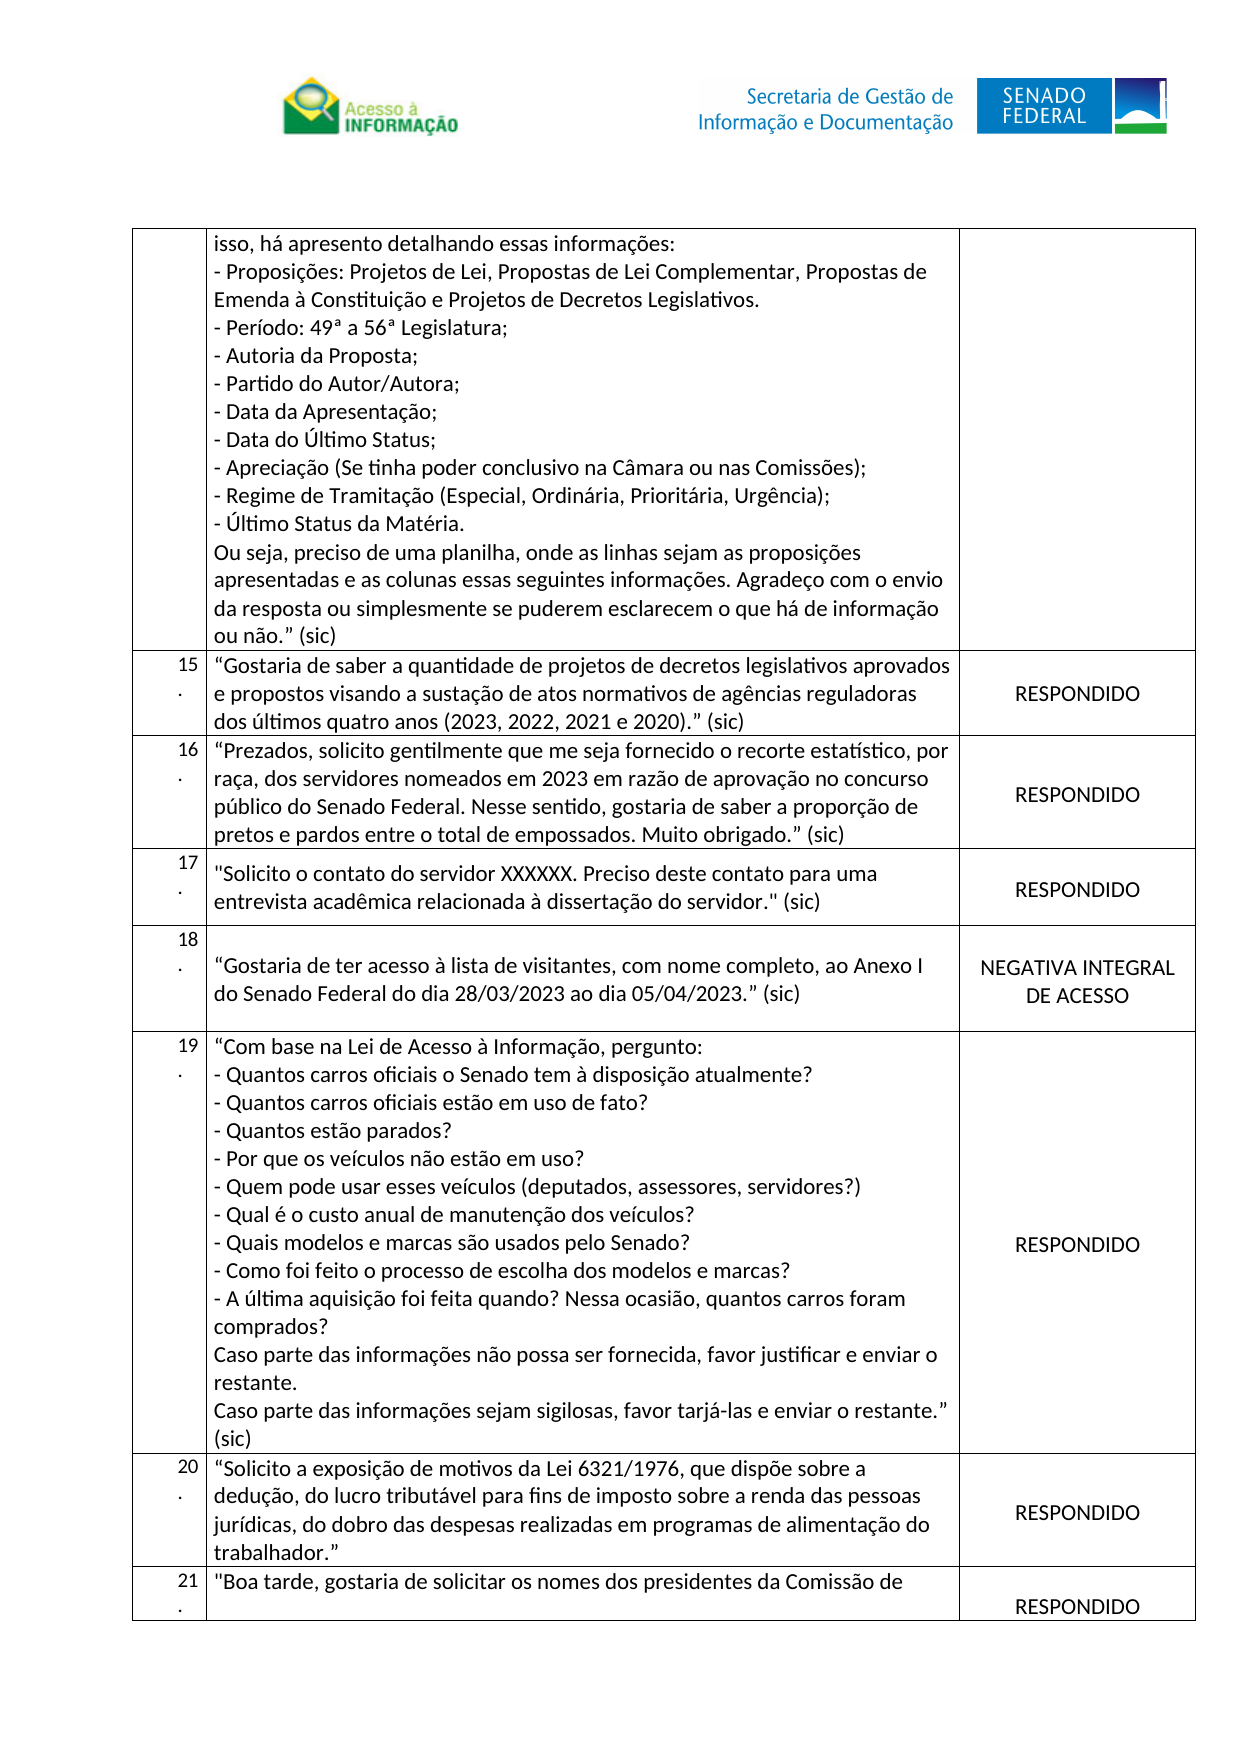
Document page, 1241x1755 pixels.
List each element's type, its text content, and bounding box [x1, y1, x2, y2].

table_cell [133, 229, 206, 650]
table_cell “Com base na Lei de Acesso à Informação, pergunto: - Quantos carros oficiais o Senado tem à disposição atualmente? - Quantos carros oficiais estão em uso de fato? - Quantos estão parados? - Por que os veículos não estão em uso? - Quem pode usar esses veículos (deputados, assessores, servidores?) - Qual é o custo anual de manutenção dos veículos? - Quais modelos e marcas são usados pelo Senado? - Como foi feito o processo de escolha dos modelos e marcas? - A última aquisição foi feita quando? Nessa ocasião, quantos carros foram comprados? Caso parte das informações não possa ser fornecida, favor justificar e enviar o restante. Caso parte das informações sejam sigilosas, favor tarjá-las e enviar o restante.” (sic) [207, 1032, 959, 1453]
table_cell “Prezados, solicito gentilmente que me seja fornecido o recorte estatístico, por raça, dos servidores nomeados em 2023 em razão de aprovação no concurso público do Senado Federal. Nesse sentido, gostaria de saber a proporção de pretos e pardos entre o total de empossados. Muito obrigado.” (sic) [207, 736, 959, 848]
table_cell “Solicito a exposição de motivos da Lei 6321/1976, que dispõe sobre a dedução, do lucro tributável para fins de imposto sobre a renda das pessoas jurídicas, do dobro das despesas realizadas em programas de alimentação do trabalhador.” [207, 1454, 959, 1566]
table_cell [960, 229, 1195, 650]
table_cell isso, há apresento detalhando essas informações: - Proposições: Projetos de Lei, Propostas de Lei Complementar, Propostas de Emenda à Constituição e Projetos de Decretos Legislativos. - Período: 49ª a 56ª Legislatura; - Autoria da Proposta; - Partido do Autor/Autora; - Data da Apresentação; - Data do Último Status; - Apreciação (Se tinha poder conclusivo na Câmara ou nas Comissões); - Regime de Tramitação (Especial, Ordinária, Prioritária, Urgência); - Último Status da Matéria. Ou seja, preciso de uma planilha, onde as linhas sejam as proposições apresentadas e as colunas essas seguintes informações. Agradeço com o envio da resposta ou simplesmente se puderem esclarecem o que há de informação ou não.” (sic) [207, 229, 959, 650]
table_cell [133, 736, 206, 848]
table_cell "Boa tarde, gostaria de solicitar os nomes dos presidentes da Comissão de [207, 1567, 959, 1620]
table_cell “Gostaria de ter acesso à lista de visitantes, com nome completo, ao Anexo I do Senado Federal do dia 28/03/2023 ao dia 05/04/2023.” (sic) [207, 926, 959, 1031]
table_cell [133, 1032, 206, 1453]
table_cell "Solicito o contato do servidor XXXXXX. Preciso deste contato para uma entrevista acadêmica relacionada à dissertação do servidor." (sic) [207, 849, 959, 925]
table_cell [133, 849, 206, 925]
table_cell RESPONDIDO [960, 736, 1195, 848]
table_cell RESPONDIDO [960, 1454, 1195, 1566]
table_cell [133, 1454, 206, 1566]
table_cell RESPONDIDO [960, 651, 1195, 735]
table_cell RESPONDIDO [960, 1032, 1195, 1453]
table_cell [133, 926, 206, 1031]
table_cell RESPONDIDO [960, 849, 1195, 925]
table_cell RESPONDIDO [960, 1567, 1195, 1620]
table_cell “Gostaria de saber a quantidade de projetos de decretos legislativos aprovados e propostos visando a sustação de atos normativos de agências reguladoras dos últimos quatro anos (2023, 2022, 2021 e 2020).” (sic) [207, 651, 959, 735]
table_cell [133, 651, 206, 735]
table_cell NEGATIVA INTEGRAL DE ACESSO [960, 926, 1195, 1031]
table_cell [133, 1567, 206, 1620]
